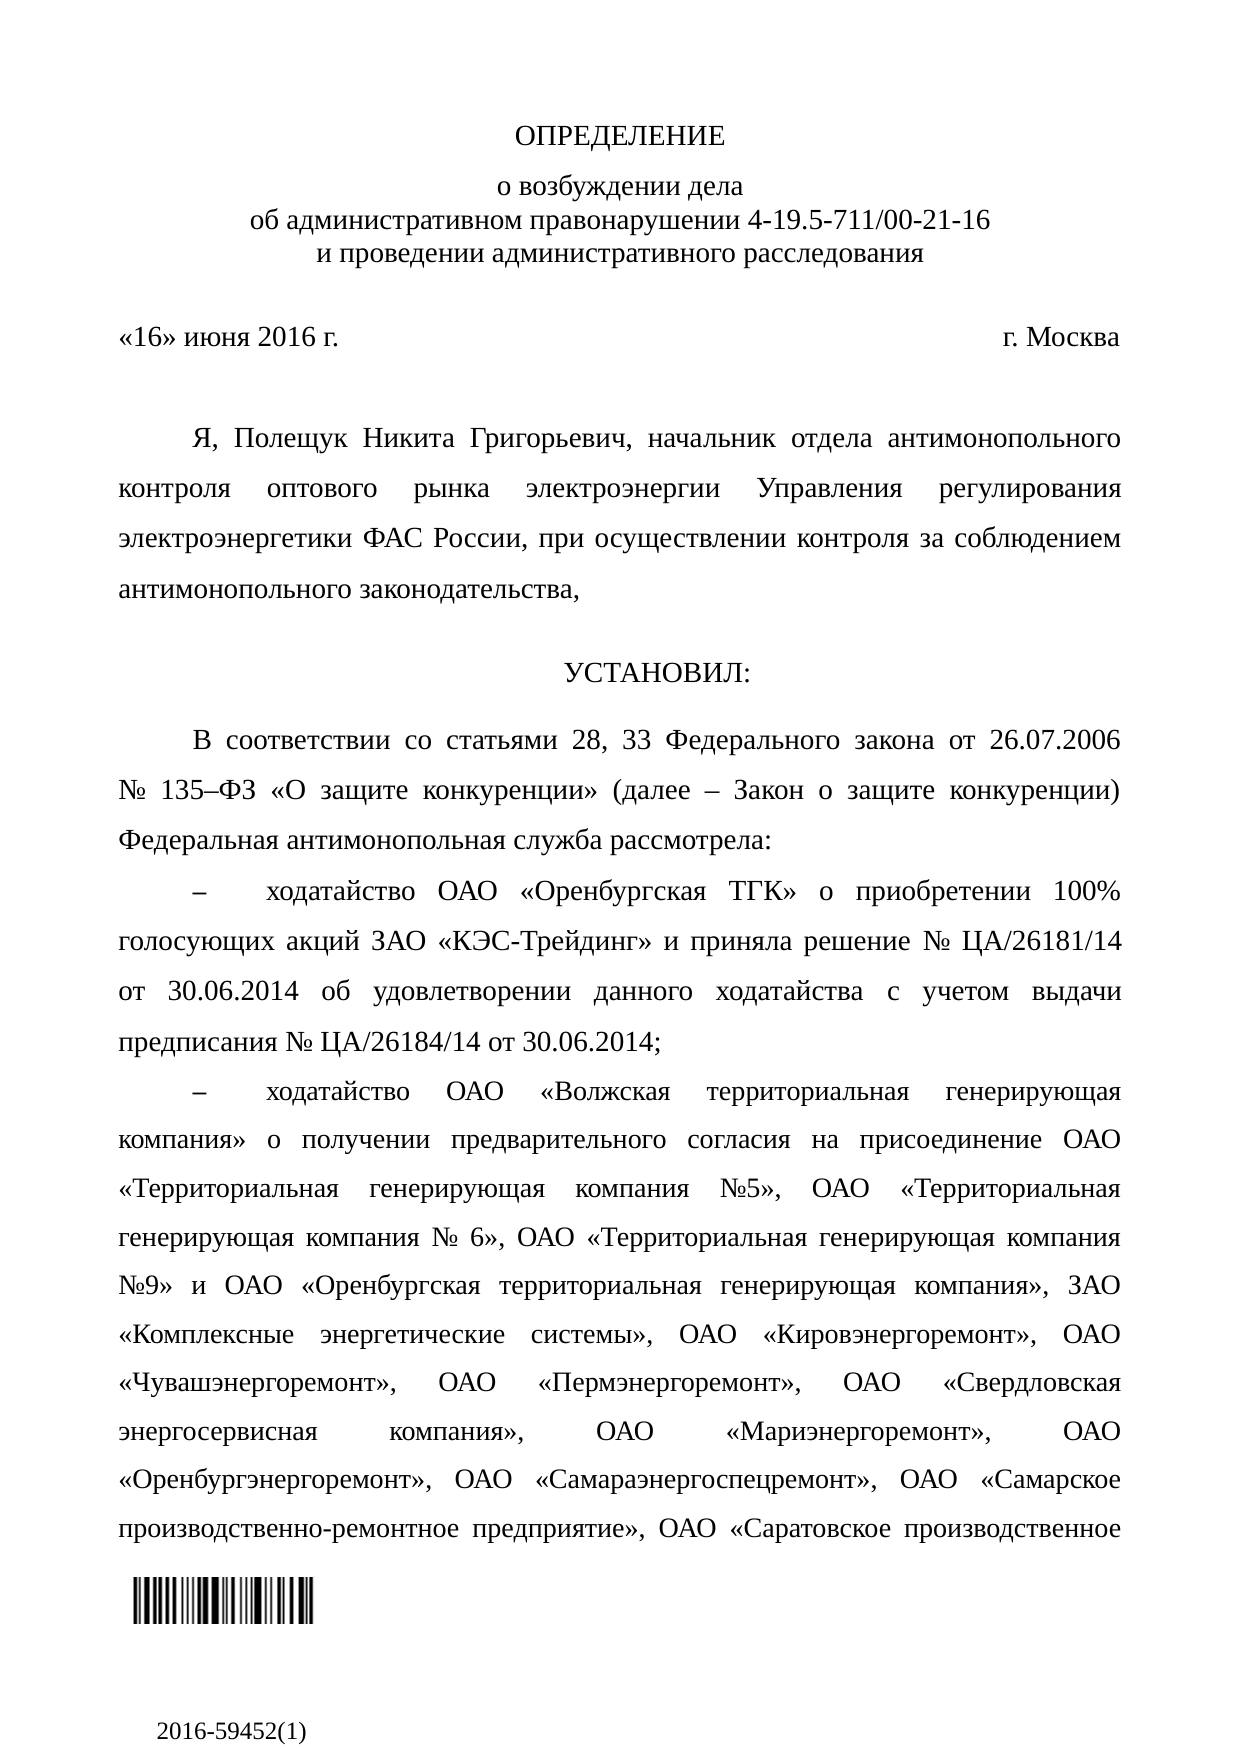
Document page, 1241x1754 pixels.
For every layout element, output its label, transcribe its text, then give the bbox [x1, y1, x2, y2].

list ходатайство ОАО «Оренбургская ТГК» о приобретении 100% голосующих акций ЗАО «КЭС-Трейдинг» и приняла решение № ЦА/26181/14 от 30.06.2014 об удовлетворении данного ходатайства с учетом выдачи предписания № ЦА/26184/14 от 30.06.2014; [118, 873, 1122, 1057]
text и проведении административного расследования [118, 236, 1122, 269]
text об административном правонарушении 4-19.5-711/00-21-16 [118, 202, 1122, 236]
text ОПРЕДЕЛЕНИЕ [118, 118, 1122, 152]
picture [118, 1577, 331, 1624]
text В соответствии со статьями 28, 33 Федерального закона от 26.07.2006 № 135–ФЗ «О защите конкуренции» (далее – Закон о защите конкуренции) Федеральная антимонопольная служба рассмотрела: [118, 722, 1122, 856]
text «16» июня 2016 г. г. Москва [118, 319, 1122, 353]
text УСТАНОВИЛ: [118, 655, 1122, 688]
text Я, Полещук Никита Григорьевич, начальник отдела антимонопольного контроля оптового рынка электроэнергии Управления регулирования электроэнергетики ФАС России, при осуществлении контроля за соблюдением антимонопольного законодательства, [118, 420, 1122, 604]
text о возбуждении дела [118, 168, 1122, 202]
list ходатайство ОАО «Волжская территориальная генерирующая компания» о получении предварительного согласия на присоединение ОАО «Территориальная генерирующая компания №5», ОАО «Территориальная генерирующая компания № 6», ОАО «Территориальная генерирующая компания №9» и ОАО «Оренбургская территориальная генерирующая компания», ЗАО «Комплексные энергетические системы», ОАО «Кировэнергоремонт», ОАО «Чувашэнергоремонт», ОАО «Пермэнергоремонт», ОАО «Свердловская энергосервисная компания», ОАО «Мариэнергоремонт», ОАО «Оренбургэнергоремонт», ОАО «Самараэнергоспецремонт», ОАО «Самарское производственно-ремонтное предприятие», ОАО «Саратовское производственное [118, 1074, 1122, 1543]
